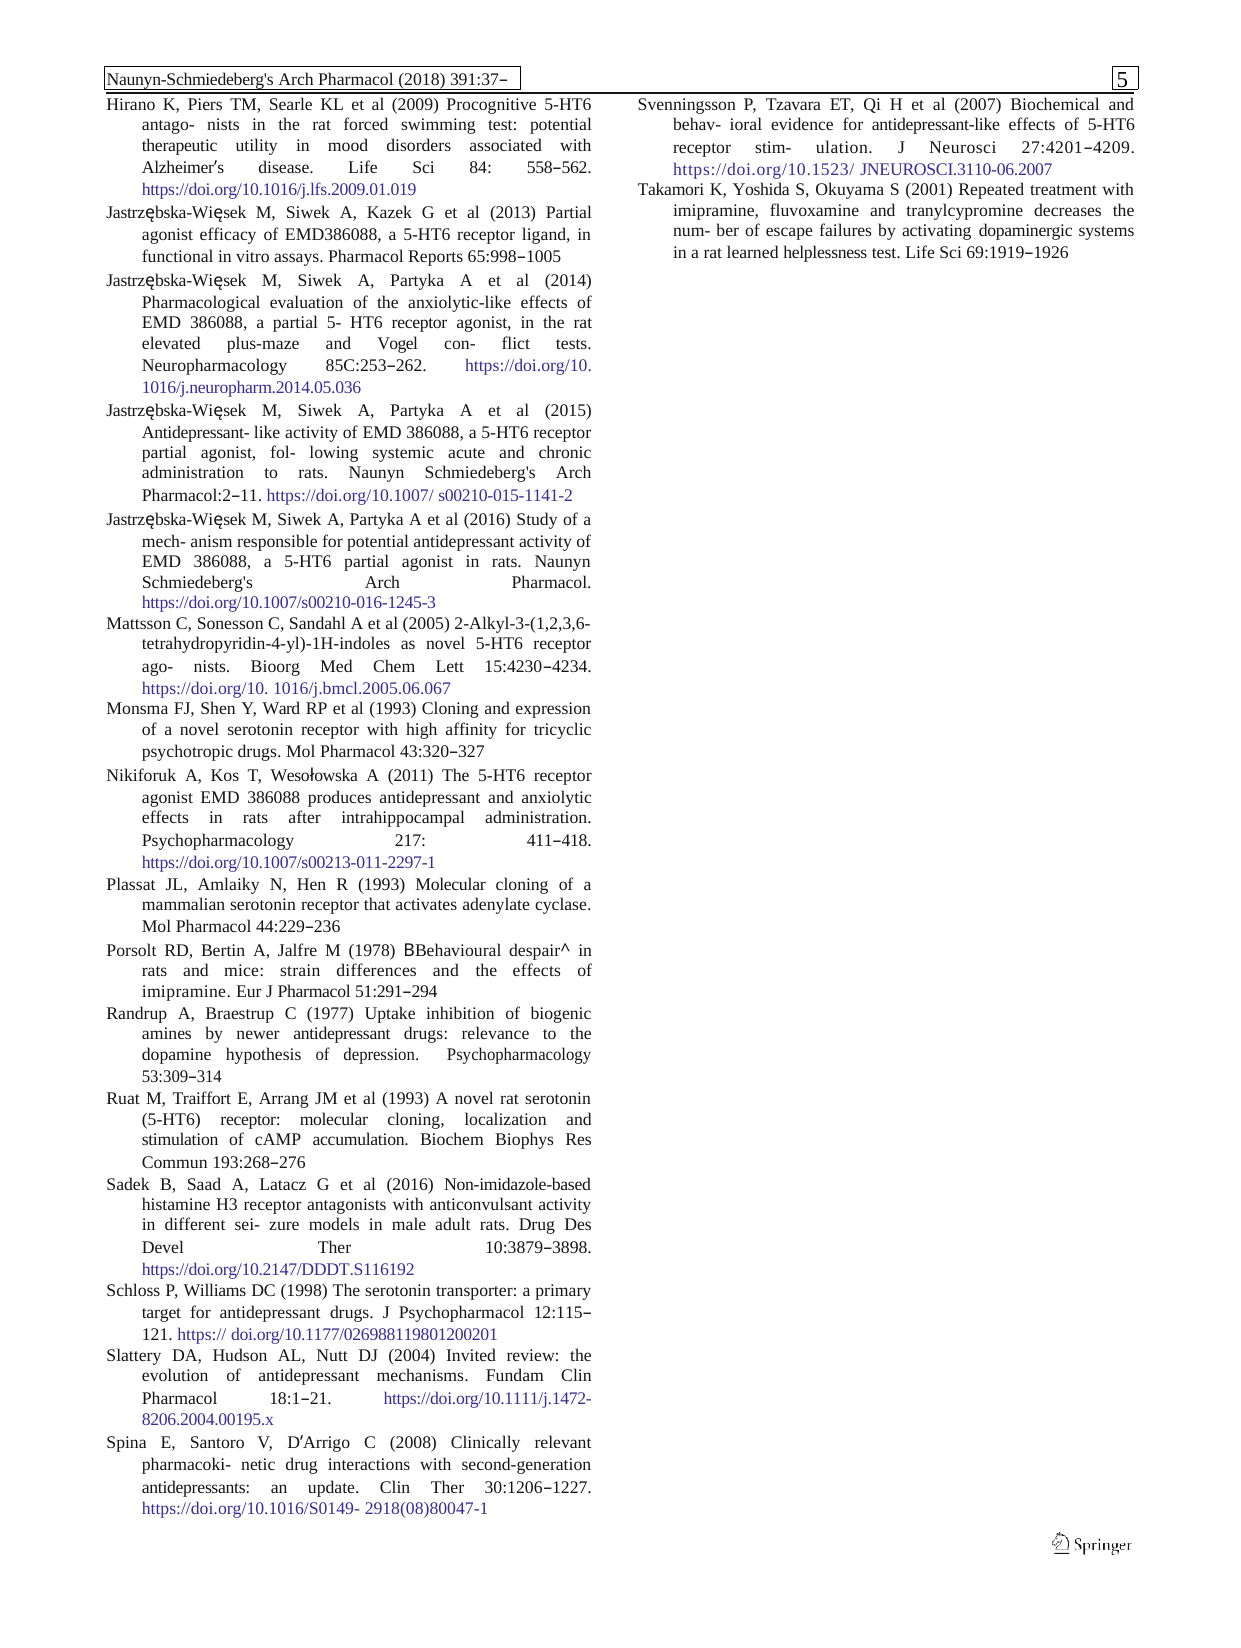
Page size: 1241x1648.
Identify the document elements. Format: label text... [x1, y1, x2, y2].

text Jastrzębska-Więsek M, Siwek A, Partyka A et al (2016) Study of a mech- anism responsible for potential antidepressant activity of EMD 386088, a 5-HT6 partial agonist in rats. Naunyn Schmiedeberg's Arch Pharmacol. https://doi.org/10.1007/s00210-016-1245-3 [106, 507, 592, 612]
text Ruat M, Traiffort E, Arrang JM et al (1993) A novel rat serotonin (5-HT6) receptor: molecular cloning, localization and stimulation of cAMP accumulation. Biochem Biophys Res Commun 193:268–276 [106, 1088, 592, 1173]
picture [1074, 1538, 1132, 1555]
text Schloss P, Williams DC (1998) The serotonin transporter: a primary target for antidepressant drugs. J Psychopharmacol 12:115–121. https:// doi.org/10.1177/026988119801200201 [106, 1279, 592, 1344]
text Jastrzębska-Więsek M, Siwek A, Partyka A et al (2015) Antidepressant- like activity of EMD 386088, a 5-HT6 receptor partial agonist, fol- lowing systemic acute and chronic administration to rats. Naunyn Schmiedeberg's Arch Pharmacol:2–11. https://doi.org/10.1007/ s00210-015-1141-2 [106, 397, 592, 507]
text Nikiforuk A, Kos T, Wesołowska A (2011) The 5-HT6 receptor agonist EMD 386088 produces antidepressant and anxiolytic effects in rats after intrahippocampal administration. Psychopharmacology 217: 411–418. https://doi.org/10.1007/s00213-011-2297-1 [106, 763, 592, 872]
text Plassat JL, Amlaiky N, Hen R (1993) Molecular cloning of a mammalian serotonin receptor that activates adenylate cyclase. Mol Pharmacol 44:229–236 [106, 873, 592, 938]
text Jastrzębska-Więsek M, Siwek A, Partyka A et al (2014) Pharmacological evaluation of the anxiolytic-like effects of EMD 386088, a partial 5- HT6 receptor agonist, in the rat elevated plus-maze and Vogel con- flict tests. Neuropharmacology 85C:253–262. https://doi.org/10. 1016/j.neuropharm.2014.05.036 [106, 268, 592, 397]
text Takamori K, Yoshida S, Okuyama S (2001) Repeated treatment with imipramine, fluvoxamine and tranylcypromine decreases the num- ber of escape failures by activating dopaminergic systems in a rat learned helplessness test. Life Sci 69:1919–1926 [637, 179, 1134, 264]
text Randrup A, Braestrup C (1977) Uptake inhibition of biogenic amines by newer antidepressant drugs: relevance to the dopamine hypothesis of depression. Psychopharmacology 53:309–314 [106, 1003, 592, 1088]
text Slattery DA, Hudson AL, Nutt DJ (2004) Invited review: the evolution of antidepressant mechanisms. Fundam Clin Pharmacol 18:1–21. https://doi.org/10.1111/j.1472-8206.2004.00195.x [106, 1344, 592, 1429]
picture [1051, 1532, 1070, 1554]
text Spina E, Santoro V, D’Arrigo C (2008) Clinically relevant pharmacoki- netic drug interactions with second-generation antidepressants: an update. Clin Ther 30:1206–1227. https://doi.org/10.1016/S0149- 2918(08)80047-1 [106, 1429, 592, 1518]
text Sadek B, Saad A, Latacz G et al (2016) Non-imidazole-based histamine H3 receptor antagonists with anticonvulsant activity in different sei- zure models in male adult rats. Drug Des Devel Ther 10:3879–3898. https://doi.org/10.2147/DDDT.S116192 [106, 1174, 592, 1279]
text Jastrzębska-Więsek M, Siwek A, Kazek G et al (2013) Partial agonist efficacy of EMD386088, a 5-HT6 receptor ligand, in functional in vitro assays. Pharmacol Reports 65:998–1005 [106, 199, 592, 268]
text Svenningsson P, Tzavara ET, Qi H et al (2007) Biochemical and behav- ioral evidence for antidepressant-like effects of 5-HT6 receptor stim- ulation. J Neurosci 27:4201–4209. https://doi.org/10.1523/ JNEUROSCI.3110-06.2007 [637, 94, 1135, 179]
text Hirano K, Piers TM, Searle KL et al (2009) Procognitive 5-HT6 antago- nists in the rat forced swimming test: potential therapeutic utility in mood disorders associated with Alzheimer’s disease. Life Sci 84: 558–562. https://doi.org/10.1016/j.lfs.2009.01.019 [106, 94, 592, 199]
text Mattsson C, Sonesson C, Sandahl A et al (2005) 2-Alkyl-3-(1,2,3,6- tetrahydropyridin-4-yl)-1H-indoles as novel 5-HT6 receptor ago- nists. Bioorg Med Chem Lett 15:4230–4234. https://doi.org/10. 1016/j.bmcl.2005.06.067 [106, 613, 592, 698]
text Porsolt RD, Bertin A, Jalfre M (1978) BBehavioural despair^ in rats and mice: strain differences and the effects of imipramine. Eur J Pharmacol 51:291–294 [106, 939, 592, 1002]
text Monsma FJ, Shen Y, Ward RP et al (1993) Cloning and expression of a novel serotonin receptor with high affinity for tricyclic psychotropic drugs. Mol Pharmacol 43:320–327 [106, 698, 592, 763]
